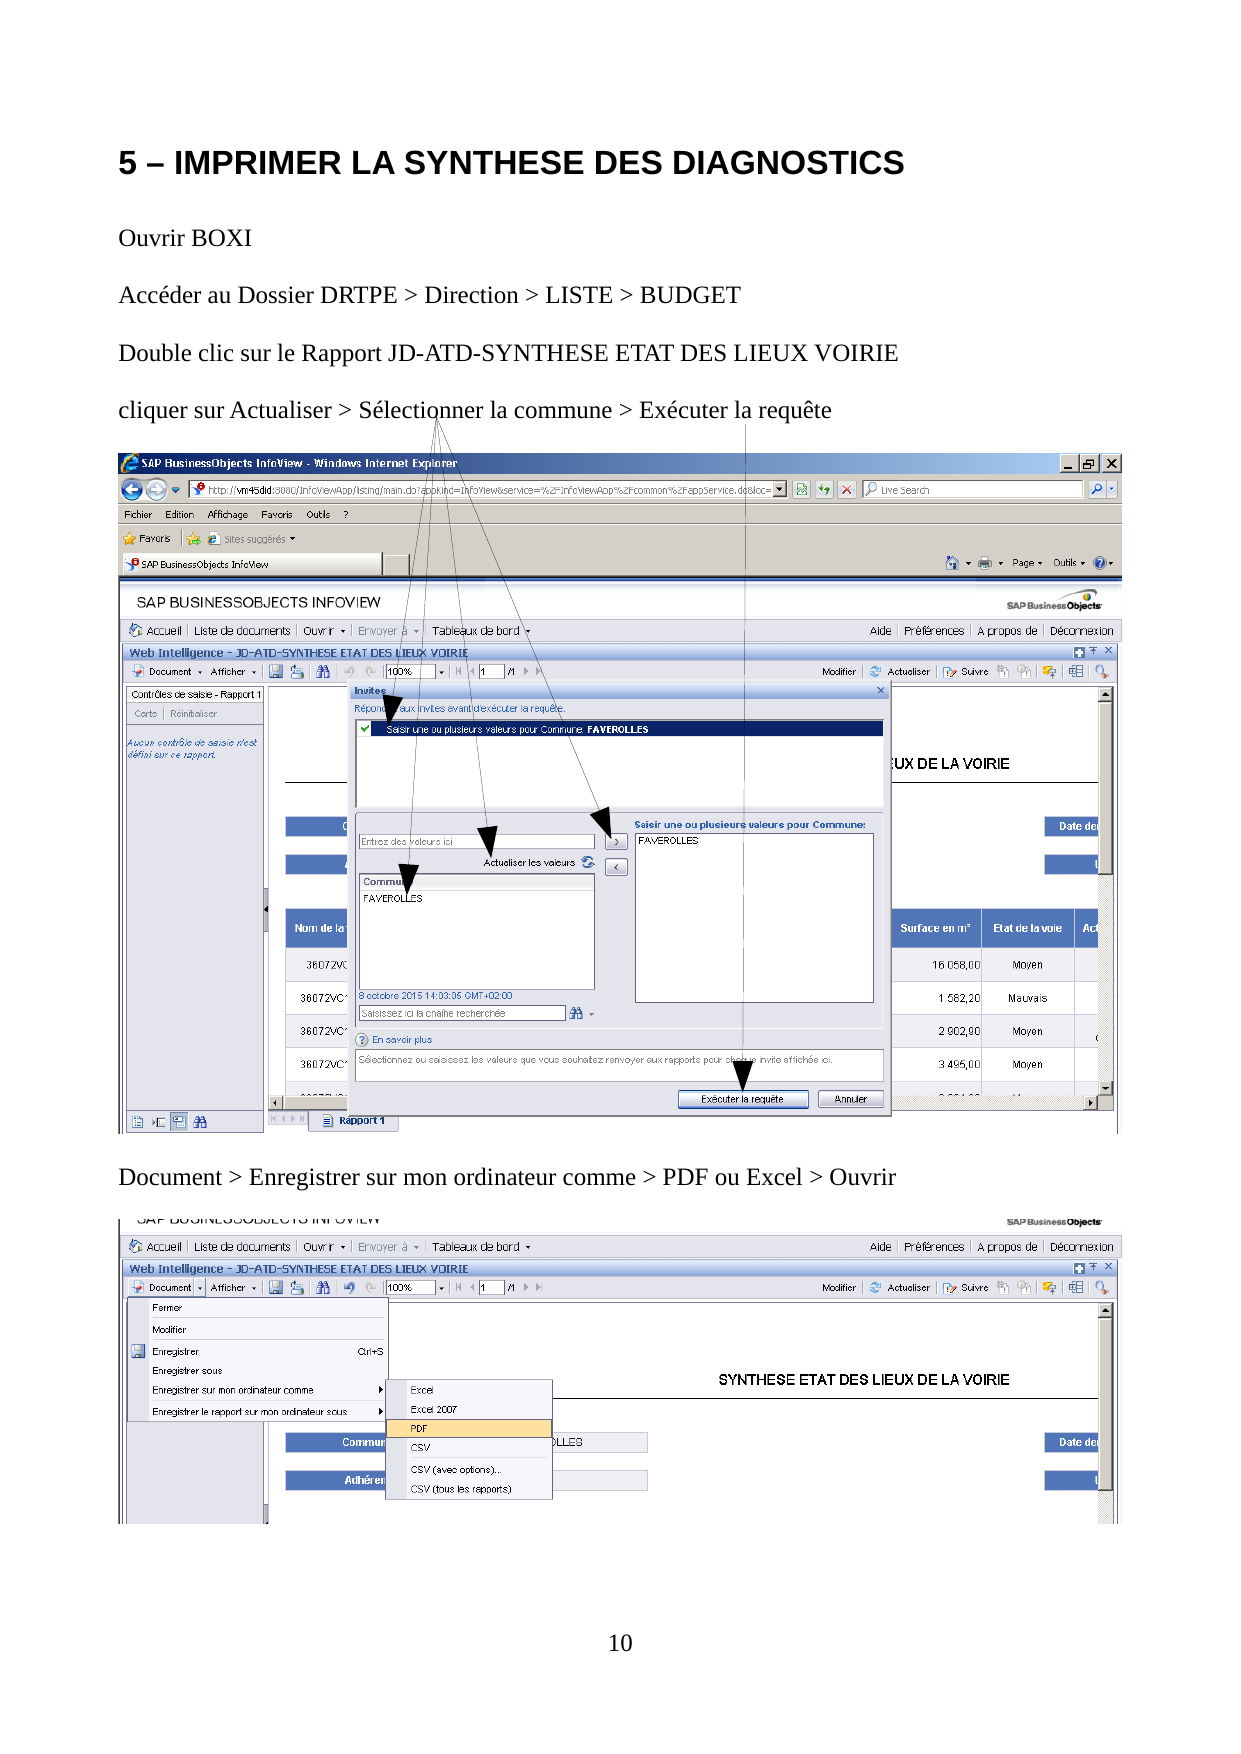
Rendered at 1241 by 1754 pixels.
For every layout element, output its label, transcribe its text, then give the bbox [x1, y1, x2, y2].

text cliquer sur Actualiser > Sélectionner la commune > Exécuter la requête [118, 396, 1122, 424]
text Ouvrir BOXI [118, 223, 1122, 252]
text Double clic sur le Rapport JD-ATD-SYNTHESE ETAT DES LIEUX VOIRIE [118, 338, 1122, 367]
picture [118, 1219, 1123, 1524]
subtitle 5 – IMPRIMER LA SYNTHESE DES DIAGNOSTICS [118, 143, 1122, 182]
text Document > Enregistrer sur mon ordinateur comme > PDF ou Excel > Ouvrir [118, 1162, 1122, 1191]
picture [118, 453, 1123, 1134]
text Accéder au Dossier DRTPE > Direction > LISTE > BUDGET [118, 281, 1122, 309]
